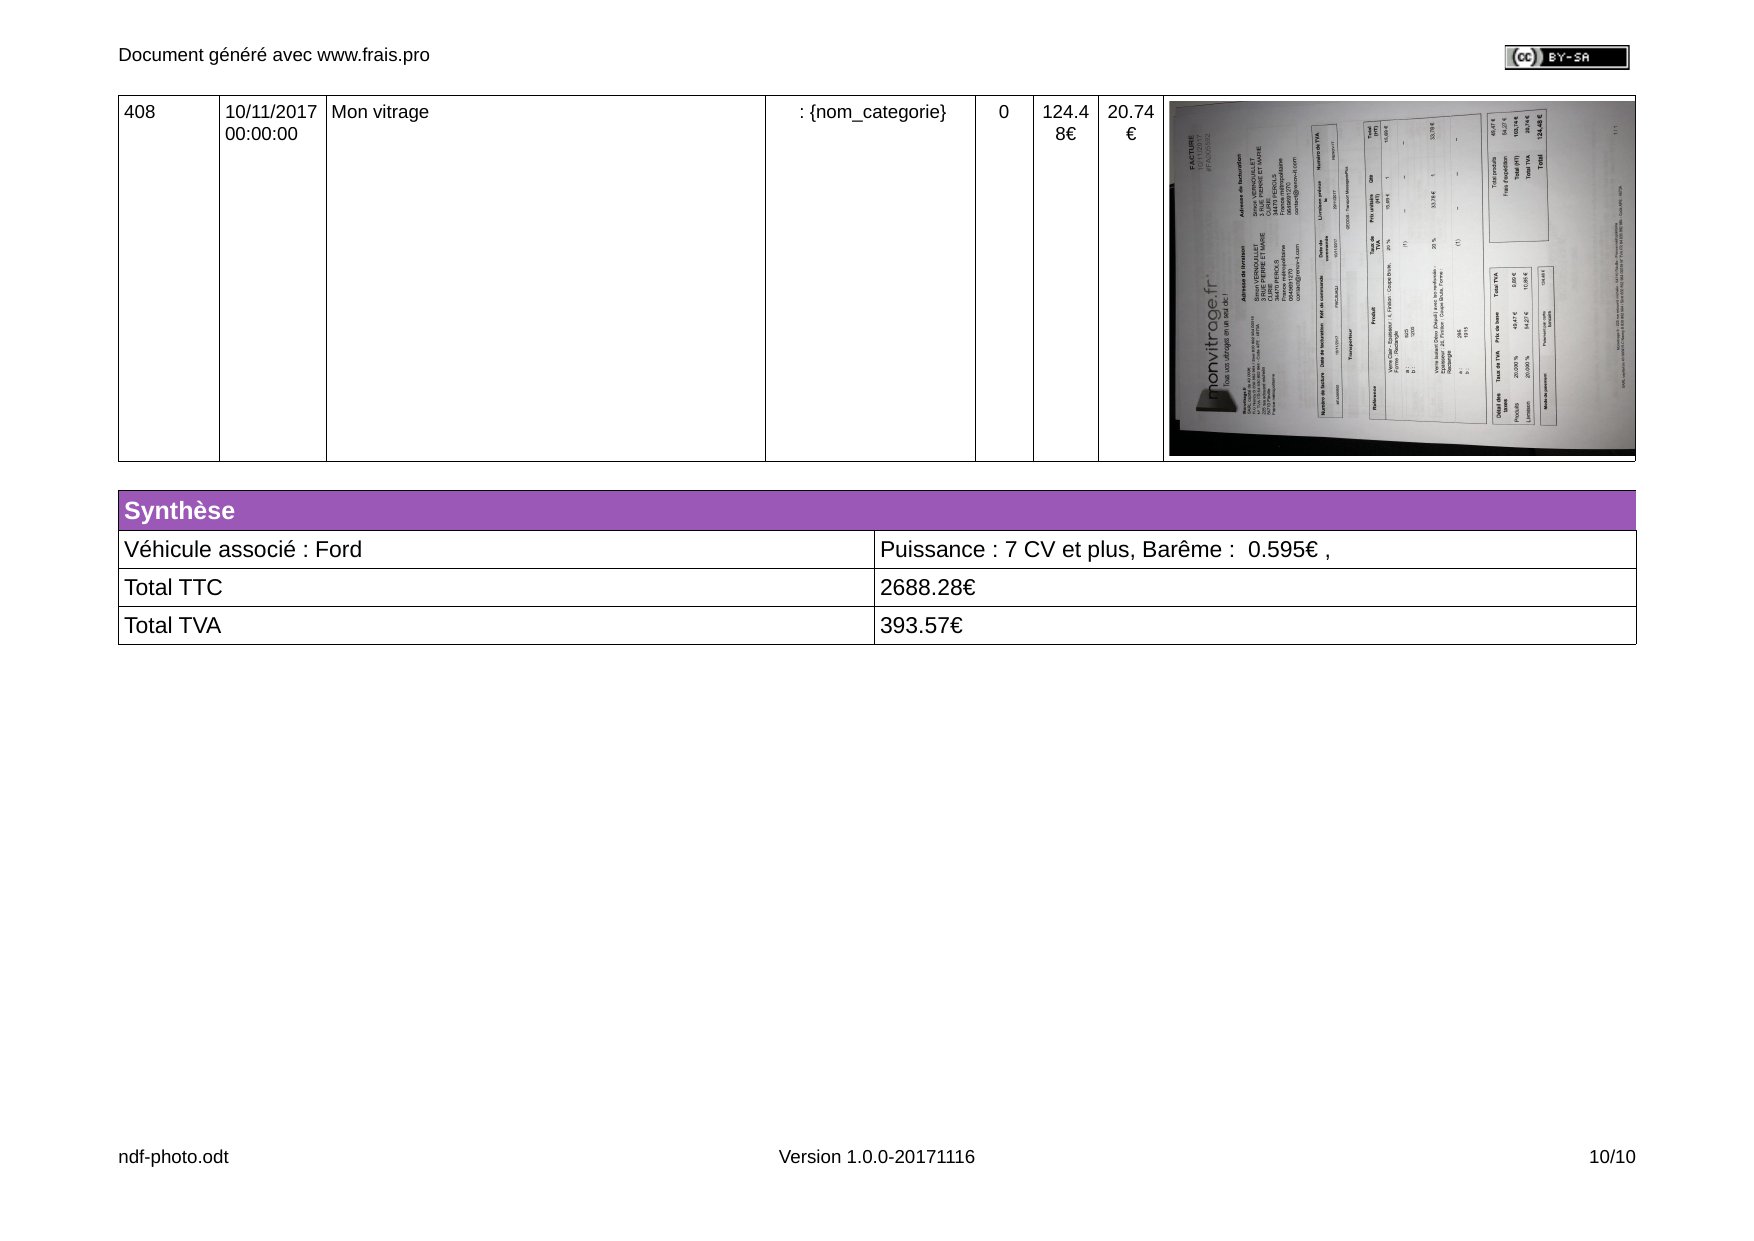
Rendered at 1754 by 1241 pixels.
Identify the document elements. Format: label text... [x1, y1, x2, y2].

table_cell 0 [976, 96, 1033, 461]
table_cell [1164, 96, 1635, 461]
table_cell Total TTC [119, 569, 874, 606]
table_cell 10/11/2017 00:00:00 [220, 96, 326, 461]
table_cell 408 [119, 96, 219, 461]
picture [1169, 101, 1636, 456]
table_cell 393.57€ [875, 607, 1636, 644]
table_cell 20.74€ [1099, 96, 1163, 461]
table_cell Mon vitrage [327, 96, 765, 461]
table_cell 124.48€ [1034, 96, 1098, 461]
picture [1504, 45, 1630, 70]
table_cell : {nom_categorie} [766, 96, 975, 461]
table_cell Total TVA [119, 607, 874, 644]
table_cell 2688.28€ [875, 569, 1636, 606]
table_header Synthèse [119, 491, 1636, 530]
table_cell Puissance : 7 CV et plus, Barême : 0.595€ , [875, 531, 1636, 568]
table_cell Véhicule associé : Ford [119, 531, 874, 568]
